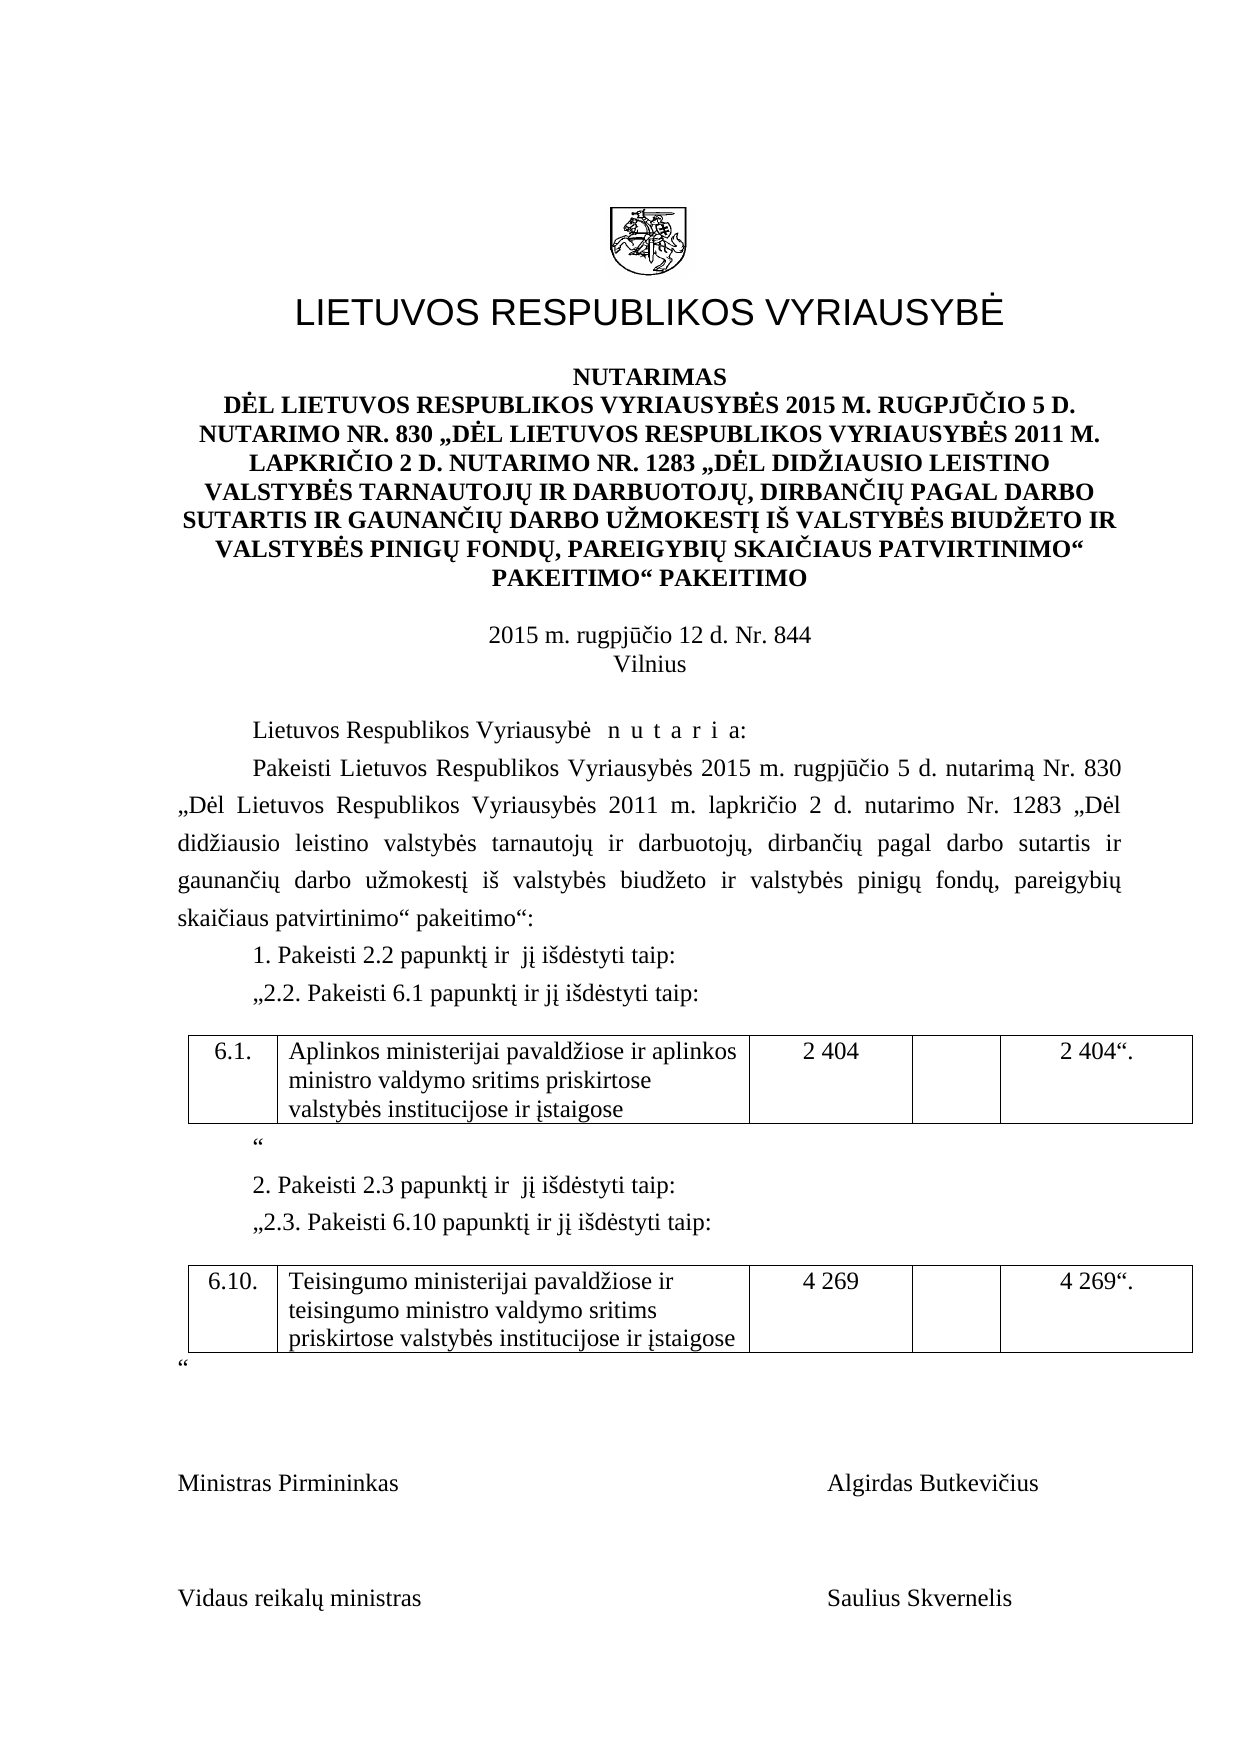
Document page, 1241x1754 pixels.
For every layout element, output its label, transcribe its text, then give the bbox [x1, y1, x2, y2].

table_header 4 269 [750, 1266, 912, 1352]
table_header 4 269“. [1001, 1266, 1192, 1352]
text Pakeisti Lietuvos Respublikos Vyriausybės 2015 m. rugpjūčio 5 d. nutarimą Nr. 830 „Dėl Lietuvos Respublikos Vyriausybės 2011 m. lapkričio 2 d. nutarimo Nr. 1283 „Dėl didžiausio leistino valstybės tarnautojų ir darbuotojų, dirbančių pagal darbo sutartis ir gaunančių darbo užmokestį iš valstybės biudžeto ir valstybės pinigų fondų, pareigybių skaičiaus patvirtinimo“ pakeitimo“: [177, 744, 1122, 932]
text Lietuvos Respublikos Vyriausybė nutaria: [177, 707, 1122, 744]
table_header Aplinkos ministerijai pavaldžiose ir aplinkos ministro valdymo sritims priskirtose valstybės institucijose ir įstaigose [278, 1036, 749, 1123]
text Dėl LIETUVOS RESPUBLIKOS VYRIAUSYBĖS 2015 M. RUGPJŪČIO 5 D. NUTARIMO NR. 830 „DĖL LIETUVOS RESPUBLIKOS VYRIAUSYBĖS 2011 M. LAPKRIČIO 2 D. NUTARIMO NR. 1283 „DĖL DIDŽIAUSIO LEISTINO VALSTYBĖS TARNAUTOJŲ IR DARBUOTOJŲ, DIRBANČIŲ PAGAL DARBO SUTARTIS IR GAUNANČIŲ DARBO UŽMOKESTĮ IŠ VALSTYBĖS BIUDŽETO IR VALSTYBĖS PINIGŲ FONDŲ, PAREIGYBIŲ SKAIČIAUS PATVIRTINIMO“ PAKEITIMO“ PAKEITIMO [177, 390, 1122, 592]
table_header 2 404 [750, 1036, 912, 1123]
text “ [177, 1353, 1122, 1382]
text “ [177, 1124, 1122, 1161]
text „2.2. Pakeisti 6.1 papunktį ir jį išdėstyti taip: [177, 969, 1122, 1007]
text „2.3. Pakeisti 6.10 papunktį ir jį išdėstyti taip: [177, 1199, 1122, 1236]
text Vidaus reikalų ministras Saulius Skvernelis [177, 1583, 1122, 1612]
table_header [913, 1266, 1000, 1352]
text nutarimas [177, 362, 1122, 390]
text 2015 m. rugpjūčio 12 d. Nr. 844 Vilnius [177, 620, 1122, 678]
table_header 2 404“. [1001, 1036, 1192, 1123]
table_header Teisingumo ministerijai pavaldžiose ir teisingumo ministro valdymo sritims priskirtose valstybės institucijose ir įstaigose [278, 1266, 749, 1352]
table_header 6.10. [189, 1266, 277, 1352]
text 1. Pakeisti 2.2 papunktį ir jį išdėstyti taip: [177, 932, 1122, 969]
table_header 6.1. [189, 1036, 277, 1123]
table_header [913, 1036, 1000, 1123]
text 2. Pakeisti 2.3 papunktį ir jį išdėstyti taip: [177, 1161, 1122, 1199]
text Ministras Pirmininkas Algirdas Butkevičius [177, 1468, 1122, 1497]
text Lietuvos Respublikos Vyriausybė [177, 290, 1122, 333]
